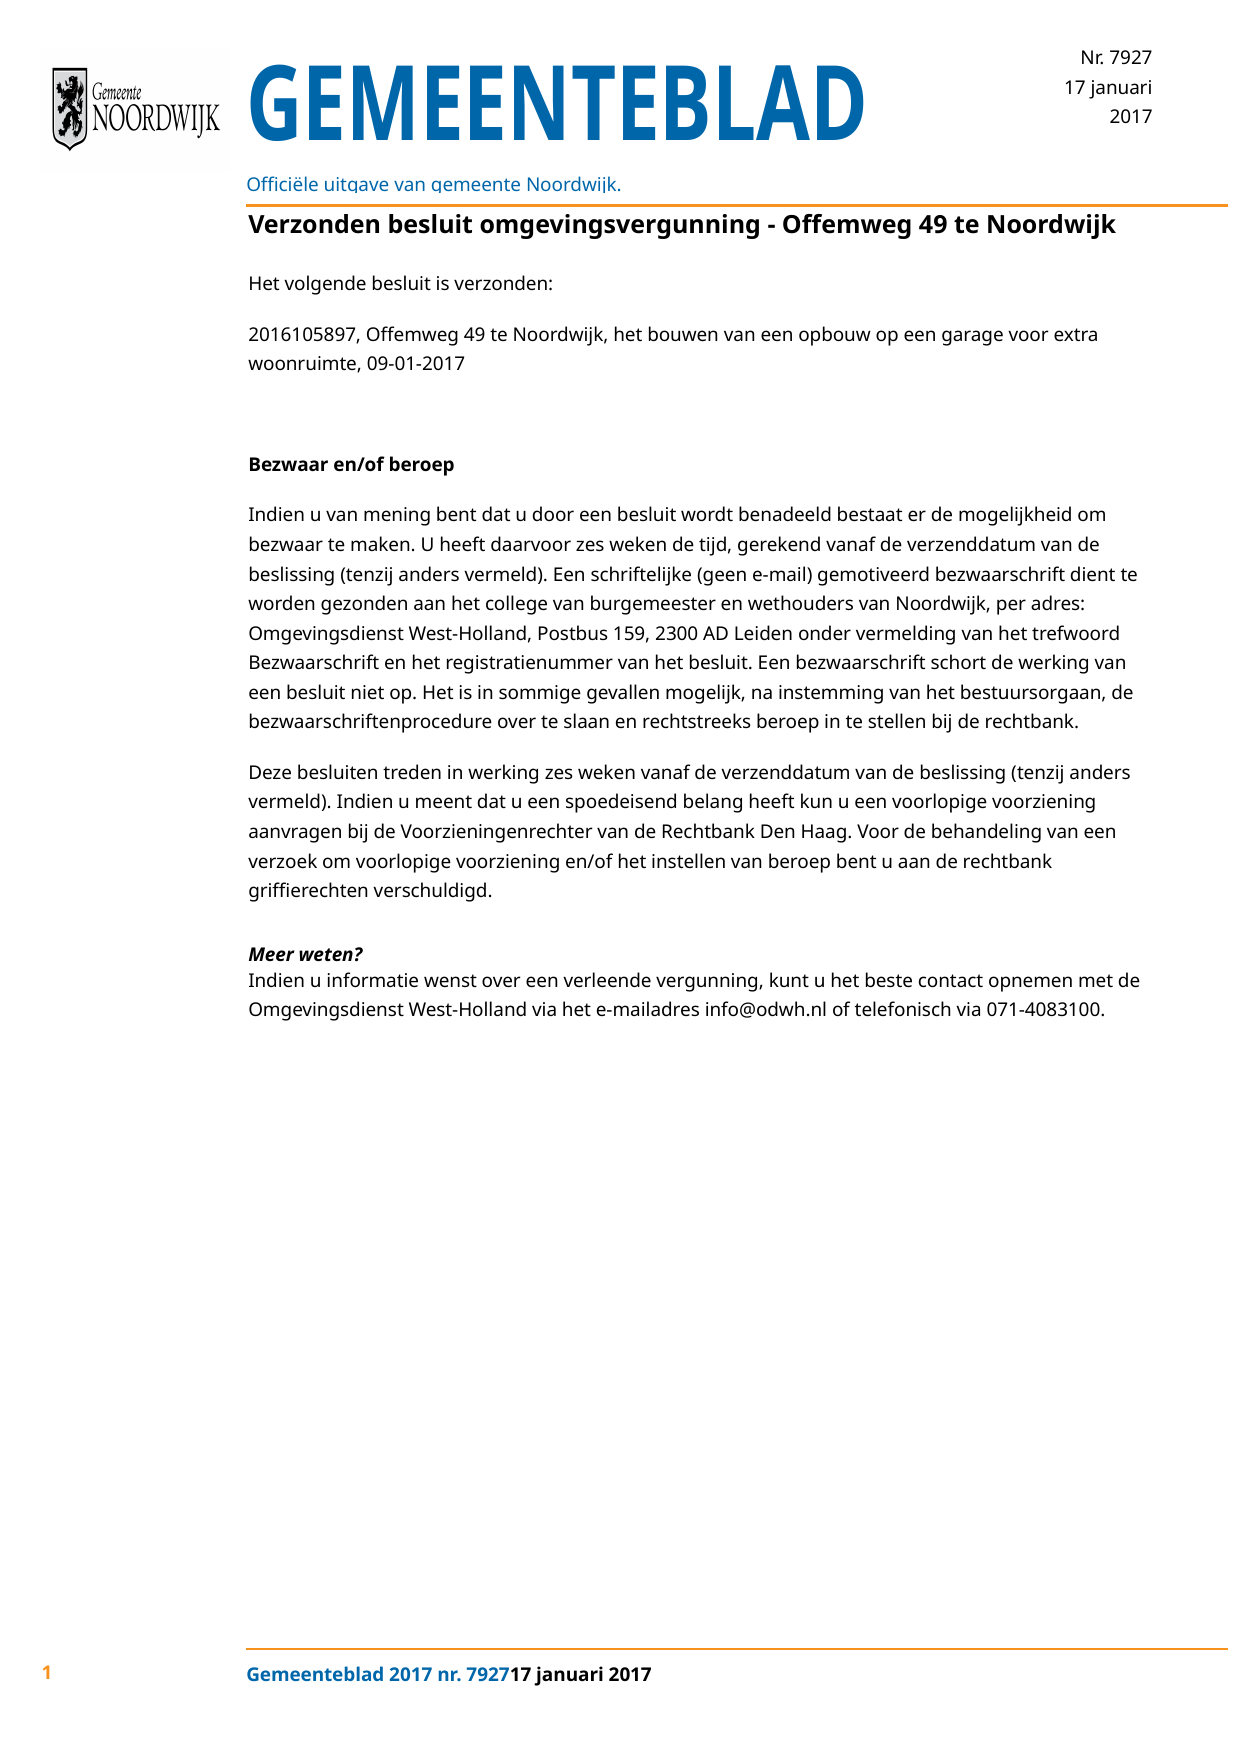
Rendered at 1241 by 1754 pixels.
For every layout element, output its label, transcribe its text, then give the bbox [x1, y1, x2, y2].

text Het volgende besluit is verzonden: [248, 270, 1152, 296]
text Indien u informatie wenst over een verleende vergunning, kunt u het beste contact opnemen met de Omgevingsdienst West-Holland via het e-mailadres info@odwh.nl of telefonisch via 071-4083100. [248, 967, 1152, 1022]
text Bezwaar en/of beroep [248, 451, 1152, 477]
text Deze besluiten treden in werking zes weken vanaf de verzenddatum van de beslissing (tenzij anders vermeld). Indien u meent dat u een spoedeisend belang heeft kun u een voorlopige voorziening aanvragen bij de Voorzieningenrechter van de Rechtbank Den Haag. Voor de behandeling van een verzoek om voorlopige voorziening en/of het instellen van beroep bent u aan de rechtbank griffierechten verschuldigd. [248, 759, 1152, 903]
text Meer weten? [248, 941, 1152, 967]
text Indien u van mening bent dat u door een besluit wordt benadeeld bestaat er de mogelijkheid om bezwaar te maken. U heeft daarvoor zes weken de tijd, gerekend vanaf de verzenddatum van de beslissing (tenzij anders vermeld). Een schriftelijke (geen e-mail) gemotiveerd bezwaarschrift dient te worden gezonden aan het college van burgemeester en wethouders van Noordwijk, per adres: Omgevingsdienst West-Holland, Postbus 159, 2300 AD Leiden onder vermelding van het trefwoord Bezwaarschrift en het registratienummer van het besluit. Een bezwaarschrift schort de werking van een besluit niet op. Het is in sommige gevallen mogelijk, na instemming van het bestuursorgaan, de bezwaarschriftenprocedure over te slaan en rechtstreeks beroep in te stellen bij de rechtbank. [248, 502, 1152, 734]
text Verzonden besluit omgevingsvergunning - Offemweg 49 te Noordwijk [248, 207, 1152, 241]
text 2016105897, Offemweg 49 te Noordwijk, het bouwen van een opbouw op een garage voor extra woonruimte, 09-01-2017 [248, 321, 1152, 376]
picture [41, 47, 231, 172]
